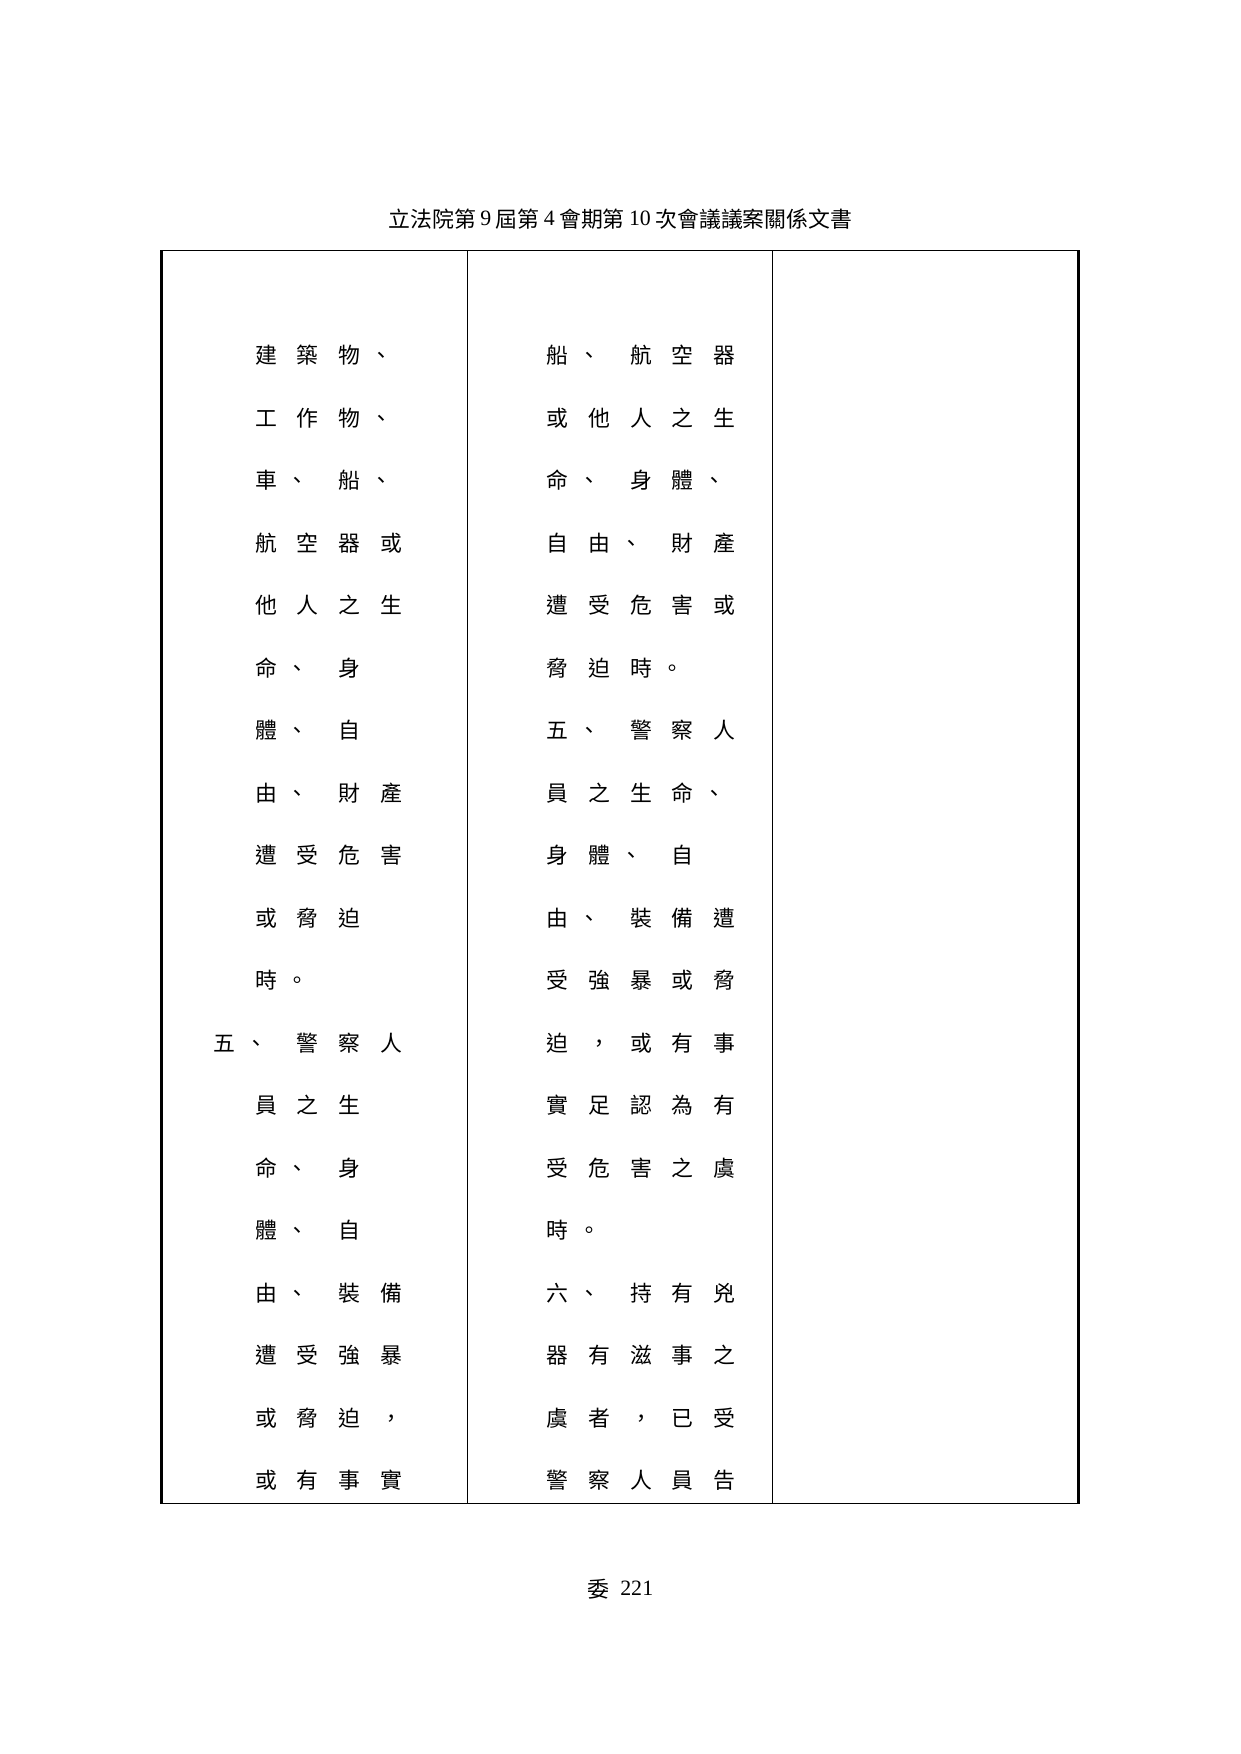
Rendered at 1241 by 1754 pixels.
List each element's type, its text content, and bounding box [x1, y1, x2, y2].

table_cell 建築物、工作物、車、船、航空器或他人之生命、身體、自由、財產遭受危害或脅迫時。 五、警察人員之生命、身體、自由、裝備遭受強暴或脅迫，或有事實 [163, 251, 467, 1503]
table_cell [773, 251, 1077, 1503]
table_cell 船、航空器或他人之生命、身體、自由、財產遭受危害或脅迫時。 五、警察人員之生命、身體、自由、裝備遭受強暴或脅迫，或有事實足認為有受危害之虞時。 六、持有兇器有滋事之虞者，已受警察人員告 [468, 251, 772, 1503]
